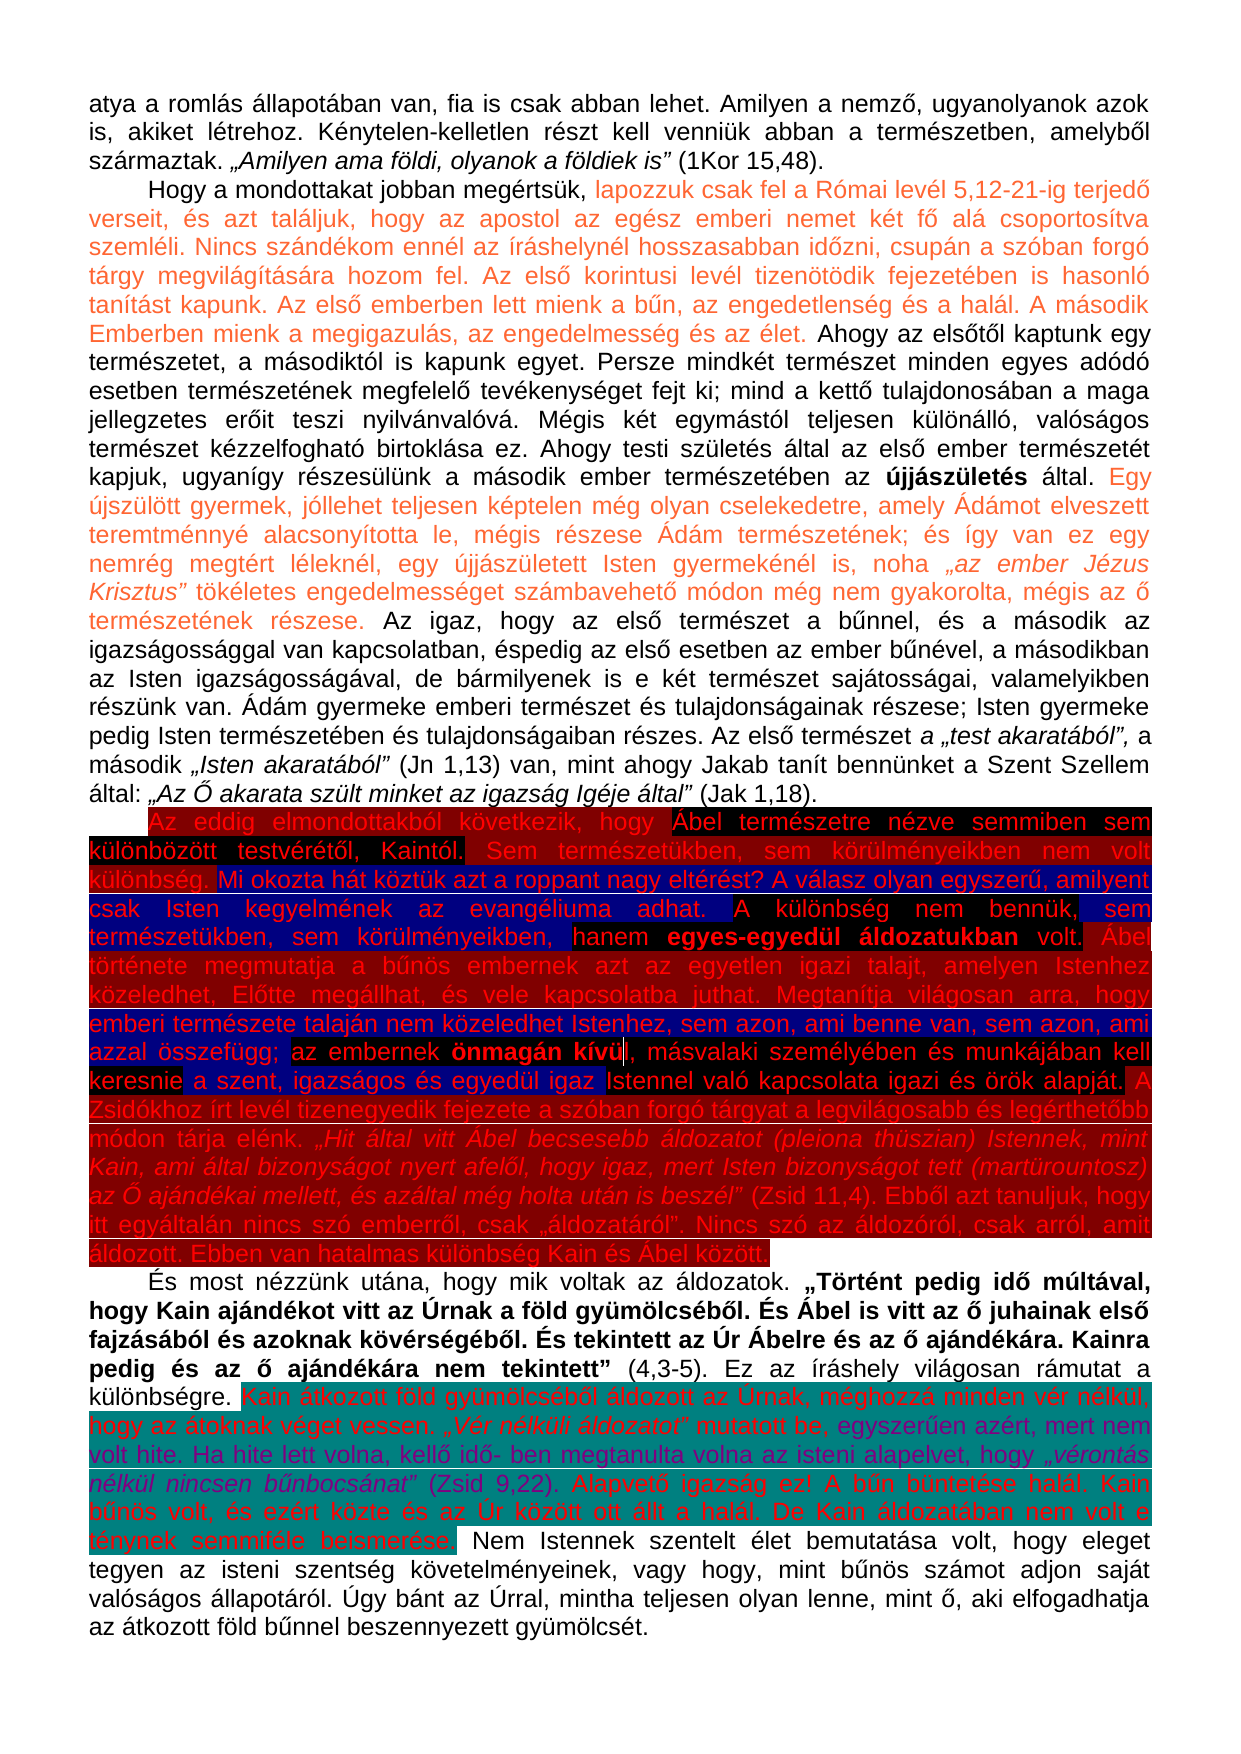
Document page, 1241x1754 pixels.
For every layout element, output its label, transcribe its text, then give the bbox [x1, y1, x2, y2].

text És most nézzünk utána, hogy mik voltak az áldozatok. „Történt pedig idő múltával, hogy Kain ajándékot vitt az Úrnak a föld gyümölcséből. És Ábel is vitt az ő juhainak első fajzásából és azoknak kövérségéből. És tekintett az Úr Ábelre és az ő ajándékára. Kainra pedig és az ő ajándékára nem tekintett” (4,3-5). Ez az íráshely világosan rámutat a különbségre. Kain átkozott föld gyümölcséből áldozott az Úrnak, méghozzá minden vér nélkül, hogy az átoknak véget vessen. „Vér nélküli áldozatot” mutatott be, egyszerűen azért, mert nem volt hite. Ha hite lett volna, kellő idő- ben megtanulta volna az isteni alapelvet, hogy „vérontás nélkül nincsen bűnbocsánat” (Zsid 9,22). Alapvető igazság ez! A bűn büntetése halál. Kain bűnös volt, és ezért közte és az Úr között ott állt a halál. De Kain áldozatában nem volt e ténynek semmiféle beismerése. Nem Istennek szentelt élet bemutatása volt, hogy eleget tegyen az isteni szentség követelményeinek, vagy hogy, mint bűnös számot adjon saját valóságos állapotáról. Úgy bánt az Úrral, mintha teljesen olyan lenne, mint ő, aki elfogadhatja az átkozott föld bűnnel beszennyezett gyümölcsét. [88, 1267, 1152, 1641]
text Az eddig elmondottakból következik, hogy Ábel természetre nézve semmiben sem különbözött testvérétől, Kaintól. Sem természetükben, sem körülményeikben nem volt különbség. Mi okozta hát köztük azt a roppant nagy eltérést? A válasz olyan egyszerű, amilyent csak Isten kegyelmének az evangéliuma adhat. A különbség nem bennük, sem természetükben, sem körülményeikben, hanem egyes-egyedül áldozatukban volt. Ábel története megmutatja a bűnös embernek azt az egyetlen igazi talajt, amelyen Istenhez közeledhet, Előtte megállhat, és vele kapcsolatba juthat. Megtanítja világosan arra, hogy emberi természete talaján nem közeledhet Istenhez, sem azon, ami benne van, sem azon, ami azzal összefügg; az embernek önmagán kívül, másvalaki személyében és munkájában kell keresnie a szent, igazságos és egyedül igaz Istennel való kapcsolata igazi és örök alapját. A Zsidókhoz írt levél tizenegyedik fejezete a szóban forgó tárgyat a legvilágosabb és legérthetőbb módon tárja elénk. „Hit által vitt Ábel becsesebb áldozatot (pleiona thüszian) Istennek, mint Kain, ami által bizonyságot nyert afelől, hogy igaz, mert Isten bizonyságot tett (martürountosz) az Ő ajándékai mellett, és azáltal még holta után is beszél” (Zsid 11,4). Ebből azt tanuljuk, hogy itt egyáltalán nincs szó emberről, csak „áldozatáról”. Nincs szó az áldozóról, csak arról, amit áldozott. Ebben van hatalmas különbség Kain és Ábel között. [88, 807, 1152, 1267]
text atya a romlás állapotában van, fia is csak abban lehet. Amilyen a nemző, ugyanolyanok azok is, akiket létrehoz. Kénytelen-kelletlen részt kell venniük abban a természetben, amelyből származtak. „Amilyen ama földi, olyanok a földiek is” (1Kor 15,48). [88, 88, 1152, 175]
text Hogy a mondottakat jobban megértsük, lapozzuk csak fel a Római levél 5,12-21-ig terjedő verseit, és azt találjuk, hogy az apostol az egész emberi nemet két fő alá csoportosítva szemléli. Nincs szándékom ennél az íráshelynél hosszasabban időzni, csupán a szóban forgó tárgy megvilágítására hozom fel. Az első korintusi levél tizenötödik fejezetében is hasonló tanítást kapunk. Az első emberben lett mienk a bűn, az engedetlenség és a halál. A második Emberben mienk a megigazulás, az engedelmesség és az élet. Ahogy az elsőtől kaptunk egy természetet, a másodiktól is kapunk egyet. Persze mindkét természet minden egyes adódó esetben természetének megfelelő tevékenységet fejt ki; mind a kettő tulajdonosában a maga jellegzetes erőit teszi nyilvánvalóvá. Mégis két egymástól teljesen különálló, valóságos természet kézzelfogható birtoklása ez. Ahogy testi születés által az első ember természetét kapjuk, ugyanígy részesülünk a második ember természetében az újjászületés által. Egy újszülött gyermek, jóllehet teljesen képtelen még olyan cselekedetre, amely Ádámot elveszett teremtménnyé alacsonyította le, mégis részese Ádám természetének; és így van ez egy nemrég megtért léleknél, egy újjászületett Isten gyermekénél is, noha „az ember Jézus Krisztus” tökéletes engedelmességet számbavehető módon még nem gyakorolta, mégis az ő természetének részese. Az igaz, hogy az első természet a bűnnel, és a második az igazságossággal van kapcsolatban, éspedig az első esetben az ember bűnével, a másodikban az Isten igazságosságával, de bármilyenek is e két természet sajátosságai, valamelyikben részünk van. Ádám gyermeke emberi természet és tulajdonságainak részese; Isten gyermeke pedig Isten természetében és tulajdonságaiban részes. Az első természet a „test akaratából”, a második „Isten akaratából” (Jn 1,13) van, mint ahogy Jakab tanít bennünket a Szent Szellem által: „Az Ő akarata szült minket az igazság Igéje által” (Jak 1,18). [88, 175, 1152, 807]
